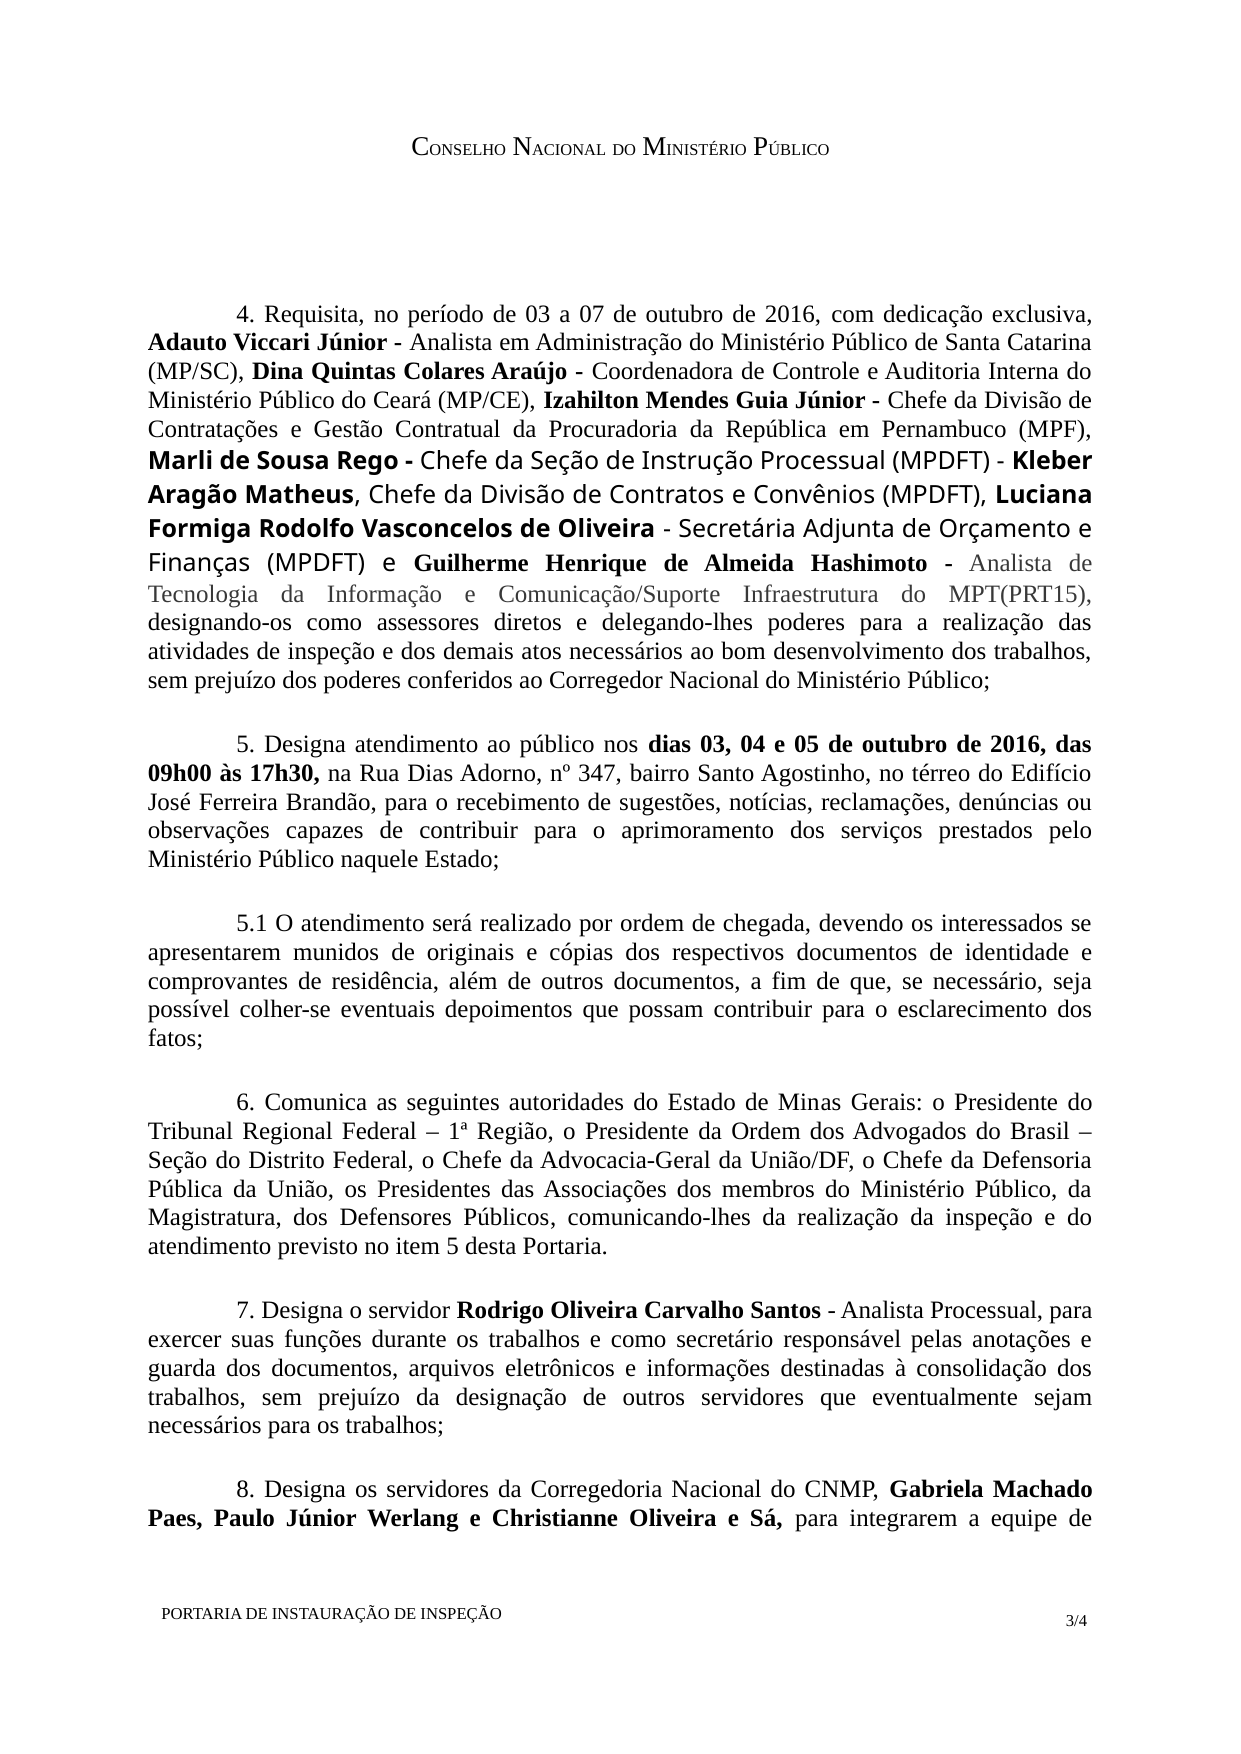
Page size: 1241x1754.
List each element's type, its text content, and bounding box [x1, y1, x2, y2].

text 4. Requisita, no período de 03 a 07 de outubro de 2016, com dedicação exclusiva, Adauto Viccari Júnior - Analista em Administração do Ministério Público de Santa Catarina (MP/SC), Dina Quintas Colares Araújo - Coordenadora de Controle e Auditoria Interna do Ministério Público do Ceará (MP/CE), Izahilton Mendes Guia Júnior - Chefe da Divisão de Contratações e Gestão Contratual da Procuradoria da República em Pernambuco (MPF), Marli de Sousa Rego - Chefe da Seção de Instrução Processual (MPDFT) - Kleber Aragão Matheus, Chefe da Divisão de Contratos e Convênios (MPDFT), Luciana Formiga Rodolfo Vasconcelos de Oliveira - Secretária Adjunta de Orçamento e Finanças (MPDFT) e Guilherme Henrique de Almeida Hashimoto - Analista de Tecnologia da Informação e Comunicação/Suporte Infraestrutura do MPT(PRT15), designando-os como assessores diretos e delegando-lhes poderes para a realização das atividades de inspeção e dos demais atos necessários ao bom desenvolvimento dos trabalhos, sem prejuízo dos poderes conferidos ao Corregedor Nacional do Ministério Público; [148, 299, 1093, 694]
text 8. Designa os servidores da Corregedoria Nacional do CNMP, Gabriela Machado Paes, Paulo Júnior Werlang e Christianne Oliveira e Sá, para integrarem a equipe de [148, 1474, 1093, 1532]
text 5.1 O atendimento será realizado por ordem de chegada, devendo os interessados se apresentarem munidos de originais e cópias dos respectivos documentos de identidade e comprovantes de residência, além de outros documentos, a fim de que, se necessário, seja possível colher-se eventuais depoimentos que possam contribuir para o esclarecimento dos fatos; [148, 908, 1093, 1052]
text 6. Comunica as seguintes autoridades do Estado de Minas Gerais: o Presidente do Tribunal Regional Federal – 1ª Região, o Presidente da Ordem dos Advogados do Brasil – Seção do Distrito Federal, o Chefe da Advocacia-Geral da União/DF, o Chefe da Defensoria Pública da União, os Presidentes das Associações dos membros do Ministério Público, da Magistratura, dos Defensores Públicos, comunicando-lhes da realização da inspeção e do atendimento previsto no item 5 desta Portaria. [148, 1087, 1093, 1260]
text 5. Designa atendimento ao público nos dias 03, 04 e 05 de outubro de 2016, das 09h00 às 17h30, na Rua Dias Adorno, nº 347, bairro Santo Agostinho, no térreo do Edifício José Ferreira Brandão, para o recebimento de sugestões, notícias, reclamações, denúncias ou observações capazes de contribuir para o aprimoramento dos serviços prestados pelo Ministério Público naquele Estado; [148, 729, 1093, 873]
text 7. Designa o servidor Rodrigo Oliveira Carvalho Santos - Analista Processual, para exercer suas funções durante os trabalhos e como secretário responsável pelas anotações e guarda dos documentos, arquivos eletrônicos e informações destinadas à consolidação dos trabalhos, sem prejuízo da designação de outros servidores que eventualmente sejam necessários para os trabalhos; [148, 1295, 1093, 1439]
